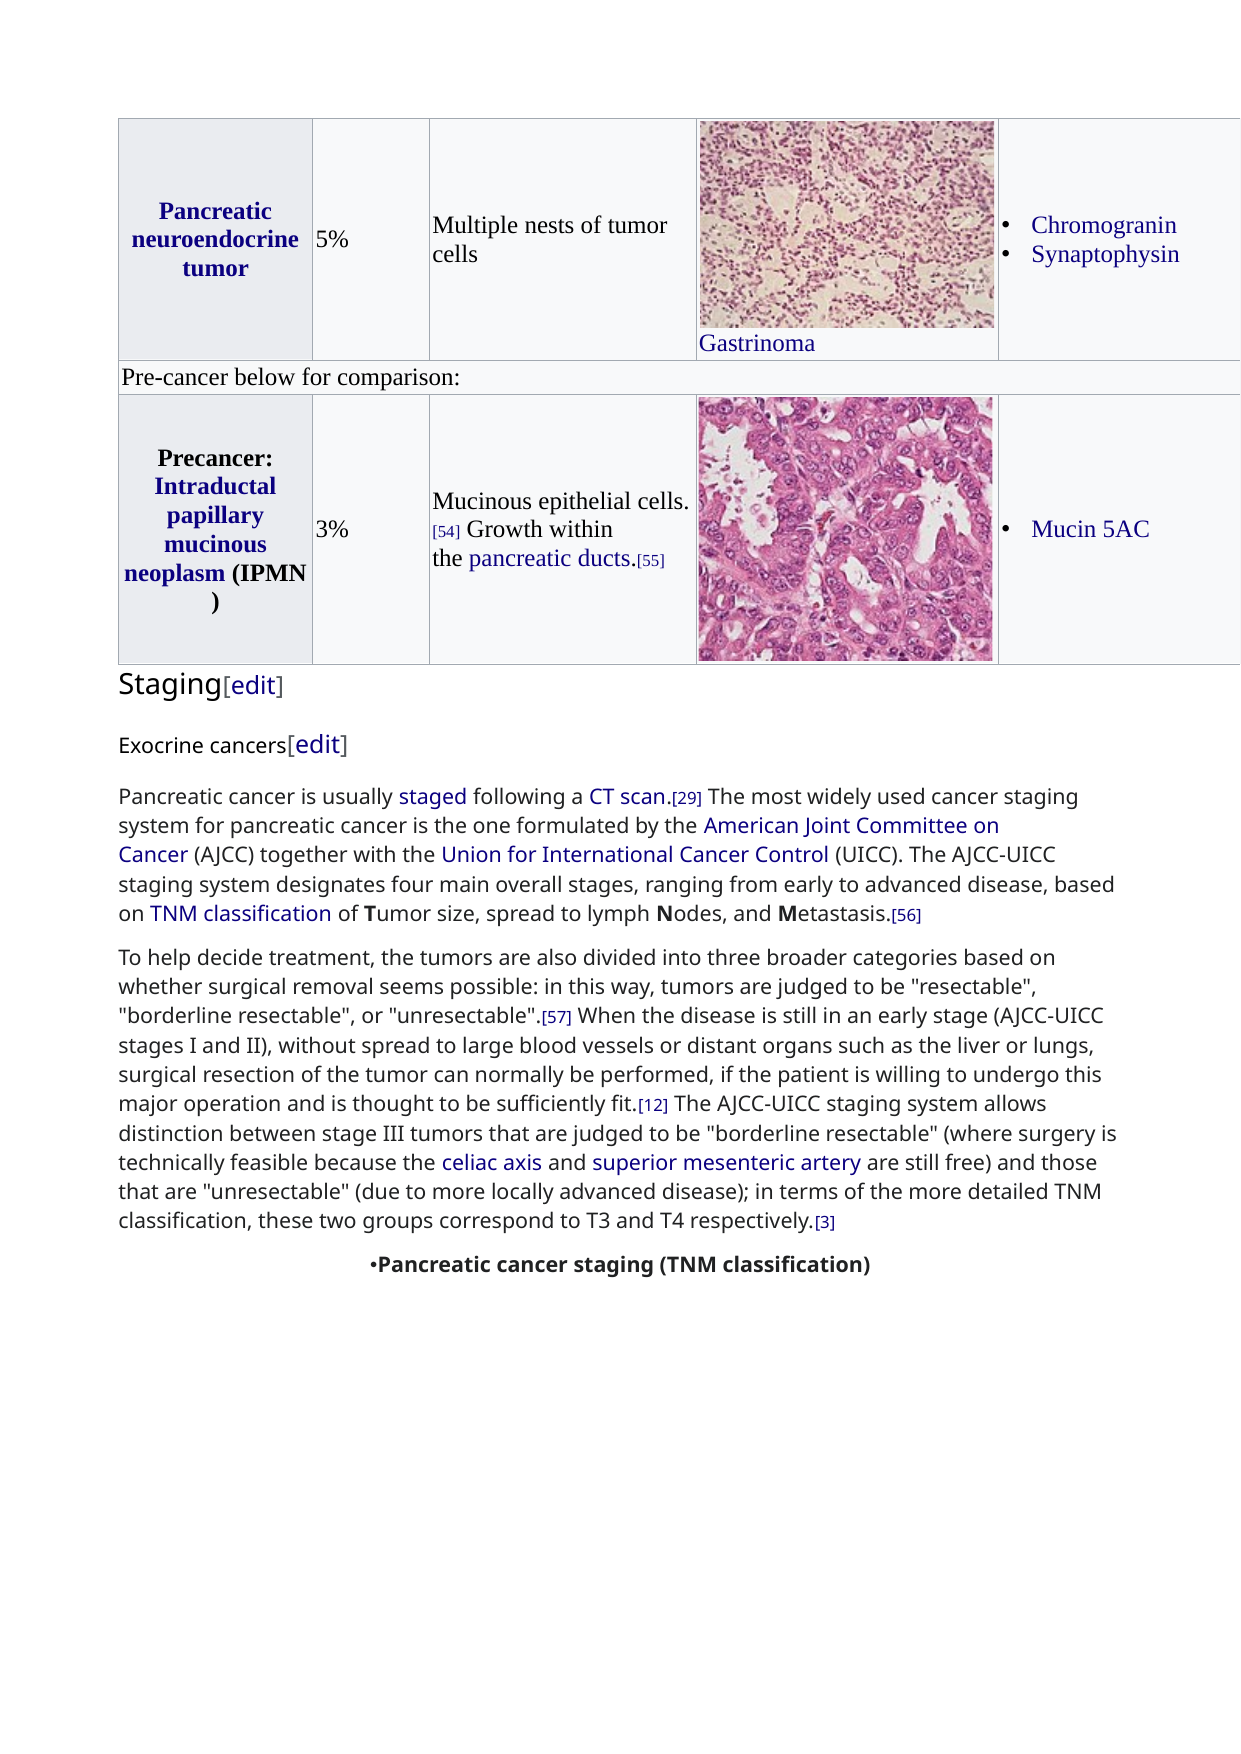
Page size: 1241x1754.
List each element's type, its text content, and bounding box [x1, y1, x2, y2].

table_cell Precancer: Intraductal papillary mucinous neoplasm (IPMN) [119, 395, 312, 663]
subtitle Exocrine cancers[edit] [118, 727, 1122, 761]
list Pancreatic cancer staging (TNM classification) [118, 1250, 1122, 1279]
picture [700, 121, 995, 328]
table_cell 5% [313, 119, 429, 359]
table_cell Mucin 5AC [999, 395, 1240, 663]
picture [698, 397, 993, 661]
table_cell Chromogranin Synaptophysin [999, 119, 1240, 359]
table_cell [697, 395, 998, 663]
table_cell Pre-cancer below for comparison: [119, 361, 1240, 394]
table_cell Mucinous epithelial cells.[54] Growth within the pancreatic ducts.[55] [430, 395, 696, 663]
table_cell Gastrinoma [697, 119, 998, 359]
text Pancreatic cancer is usually staged following a CT scan.[29] The most widely used cancer staging system for pancreatic cancer is the one formulated by the American Joint Committee on Cancer (AJCC) together with the Union for International Cancer Control (UICC). The AJCC-UICC staging system designates four main overall stages, ranging from early to advanced disease, based on TNM classification of Tumor size, spread to lymph Nodes, and Metastasis.[56] [118, 781, 1122, 928]
subtitle Staging[edit] [118, 665, 1122, 703]
text To help decide treatment, the tumors are also divided into three broader categories based on whether surgical removal seems possible: in this way, tumors are judged to be "resectable", "borderline resectable", or "unresectable".[57] When the disease is still in an early stage (AJCC-UICC stages I and II), without spread to large blood vessels or distant organs such as the liver or lungs, surgical resection of the tumor can normally be performed, if the patient is willing to undergo this major operation and is thought to be sufficiently fit.[12] The AJCC-UICC staging system allows distinction between stage III tumors that are judged to be "borderline resectable" (where surgery is technically feasible because the celiac axis and superior mesenteric artery are still free) and those that are "unresectable" (due to more locally advanced disease); in terms of the more detailed TNM classification, these two groups correspond to T3 and T4 respectively.[3] [118, 942, 1122, 1235]
table_cell Multiple nests of tumor cells [430, 119, 696, 359]
table_cell Pancreatic neuroendocrine tumor [119, 119, 312, 359]
table_cell 3% [313, 395, 429, 663]
